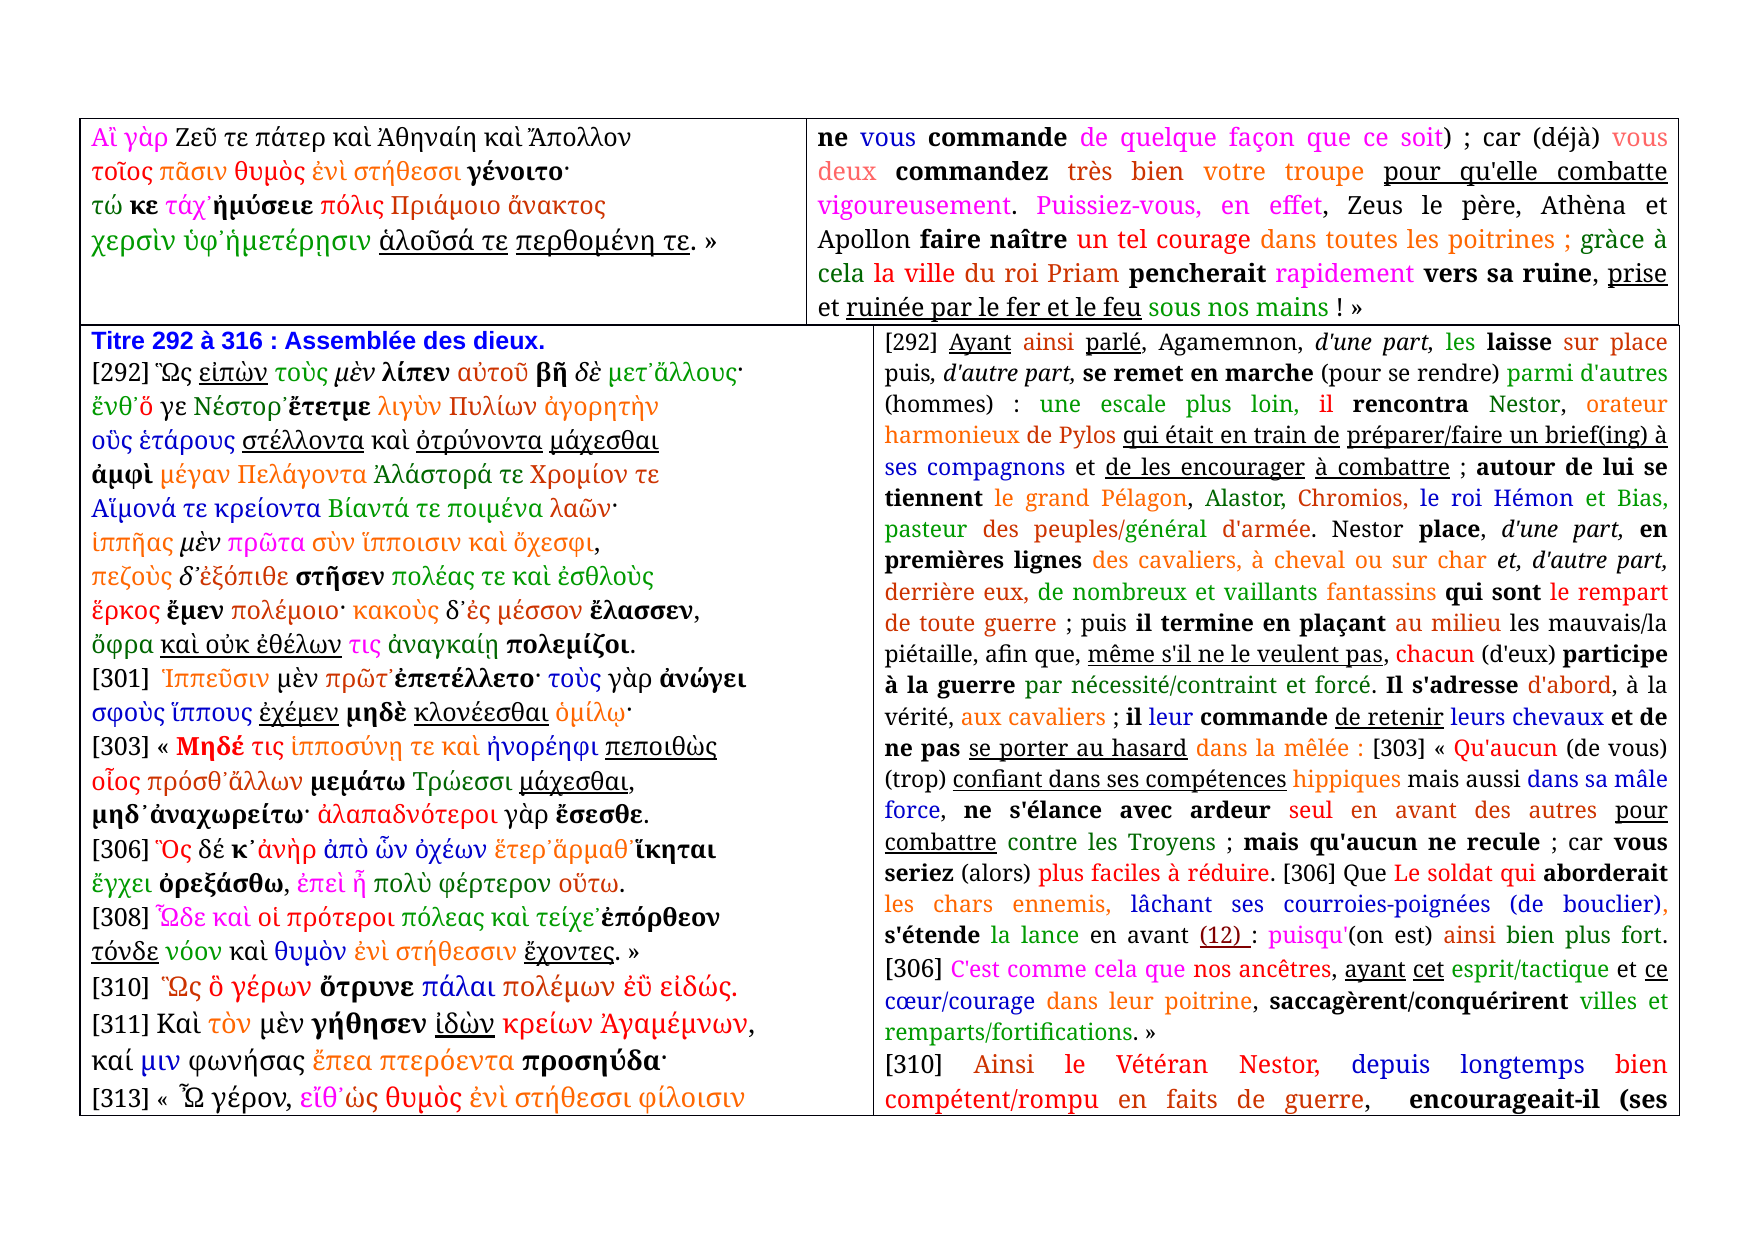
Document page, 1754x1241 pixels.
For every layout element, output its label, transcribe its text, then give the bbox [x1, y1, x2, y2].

table_header ne vous commande de quelque façon que ce soit) ; car (déjà) vous deux commandez très bien votre troupe pour qu'elle combatte vigoureusement. Puissiez-vous, en effet, Zeus le père, Athèna et Apollon faire naître un tel courage dans toutes les poitrines ; gràce à cela la ville du roi Priam pencherait rapidement vers sa ruine, prise et ruinée par le fer et le feu sous nos mains ! » [807, 119, 1678, 323]
table_header [292] Ayant ainsi parlé, Agamemnon, d'une part, les laisse sur place puis, d'autre part, se remet en marche (pour se rendre) parmi d'autres (hommes) : une escale plus loin, il rencontra Nestor, orateur harmonieux de Pylos qui était en train de préparer/faire un brief(ing) à ses compagnons et de les encourager à combattre ; autour de lui se tiennent le grand Pélagon, Alastor, Chromios, le roi Hémon et Bias, pasteur des peuples/général d'armée. Nestor place, d'une part, en premières lignes des cavaliers, à cheval ou sur char et, d'autre part, derrière eux, de nombreux et vaillants fantassins qui sont le rempart de toute guerre ; puis il termine en plaçant au milieu les mauvais/la piétaille, afin que, même s'il ne le veulent pas, chacun (d'eux) participe à la guerre par nécessité/contraint et forcé. Il s'adresse d'abord, à la vérité, aux cavaliers ; il leur commande de retenir leurs chevaux et de ne pas se porter au hasard dans la mêlée : [303] « Qu'aucun (de vous) (trop) confiant dans ses compétences hippiques mais aussi dans sa mâle force, ne s'élance avec ardeur seul en avant des autres pour combattre contre les Troyens ; mais qu'aucun ne recule ; car vous seriez (alors) plus faciles à réduire. [306] Que Le soldat qui aborderait les chars ennemis, lâchant ses courroies-poignées (de bouclier), s'étende la lance en avant (12) : puisqu'(on est) ainsi bien plus fort. [306] C'est comme cela que nos ancêtres, ayant cet esprit/tactique et ce cœur/courage dans leur poitrine, saccagèrent/conquérirent villes et remparts/fortifications. » [310] Ainsi le Vétéran Nestor, depuis longtemps bien compétent/rompu en faits de guerre, encourageait-il (ses [874, 326, 1679, 1115]
table_header Titre 292 à 316 : Assemblée des dieux. [292] Ὣς εἰπὼν τοὺς μὲν λίπεν αὐτοῦ βῆ δὲ μετ᾽ἄλλους· ἔνθ᾽ὅ γε Νέστορ᾽ἔτετμε λιγὺν Πυλίων ἀγορητὴν οὓς ἑτάρους στέλλοντα καὶ ὀτρύνοντα μάχεσθαι ἀμφὶ μέγαν Πελάγοντα Ἀλάστορά τε Χρομίον τε Αἵμονά τε κρείοντα Βίαντά τε ποιμένα λαῶν· ἱππῆας μὲν πρῶτα σὺν ἵπποισιν καὶ ὄχεσφι, πεζοὺς δ᾽ἐξόπιθε στῆσεν πολέας τε καὶ ἐσθλοὺς ἕρκος ἔμεν πολέμοιο· κακοὺς δ᾽ἐς μέσσον ἔλασσεν, ὄφρα καὶ οὐκ ἐθέλων τις ἀναγκαίῃ πολεμίζοι. [301] Ἱππεῦσιν μὲν πρῶτ᾽ἐπετέλλετο· τοὺς γὰρ ἀνώγει σφοὺς ἵππους ἐχέμεν μηδὲ κλονέεσθαι ὁμίλῳ· [303] « Μηδέ τις ἱπποσύνῃ τε καὶ ἠνορέηφι πεποιθὼς οἶος πρόσθ᾽ἄλλων μεμάτω Τρώεσσι μάχεσθαι, μηδ᾽ἀναχωρείτω· ἀλαπαδνότεροι γὰρ ἔσεσθε. [306] Ὃς δέ κ᾽ἀνὴρ ἀπὸ ὧν ὀχέων ἕτερ᾽ἅρμαθ᾽ἵκηται ἔγχει ὀρεξάσθω, ἐπεὶ ἦ πολὺ φέρτερον οὕτω. [308] Ὧδε καὶ οἱ πρότεροι πόλεας καὶ τείχε᾽ἐπόρθεον τόνδε νόον καὶ θυμὸν ἐνὶ στήθεσσιν ἔχοντες. » [310] Ὣς ὃ γέρων ὄτρυνε πάλαι πολέμων ἐῢ εἰδώς. [311] Καὶ τὸν μὲν γήθησεν ἰδὼν κρείων Ἀγαμέμνων, καί μιν φωνήσας ἔπεα πτερόεντα προσηύδα· [313] « Ὦ γέρον, εἴθ᾽ὡς θυμὸς ἐνὶ στήθεσσι φίλοισιν [81, 326, 873, 1115]
table_header Αἲ γὰρ Ζεῦ τε πάτερ καὶ Ἀθηναίη καὶ Ἄπολλον τοῖος πᾶσιν θυμὸς ἐνὶ στήθεσσι γένοιτο· τώ κε τάχ᾽ἠμύσειε πόλις Πριάμοιο ἄνακτος χερσὶν ὑφ᾽ἡμετέρῃσιν ἁλοῦσά τε περθομένη τε. » [81, 119, 806, 323]
